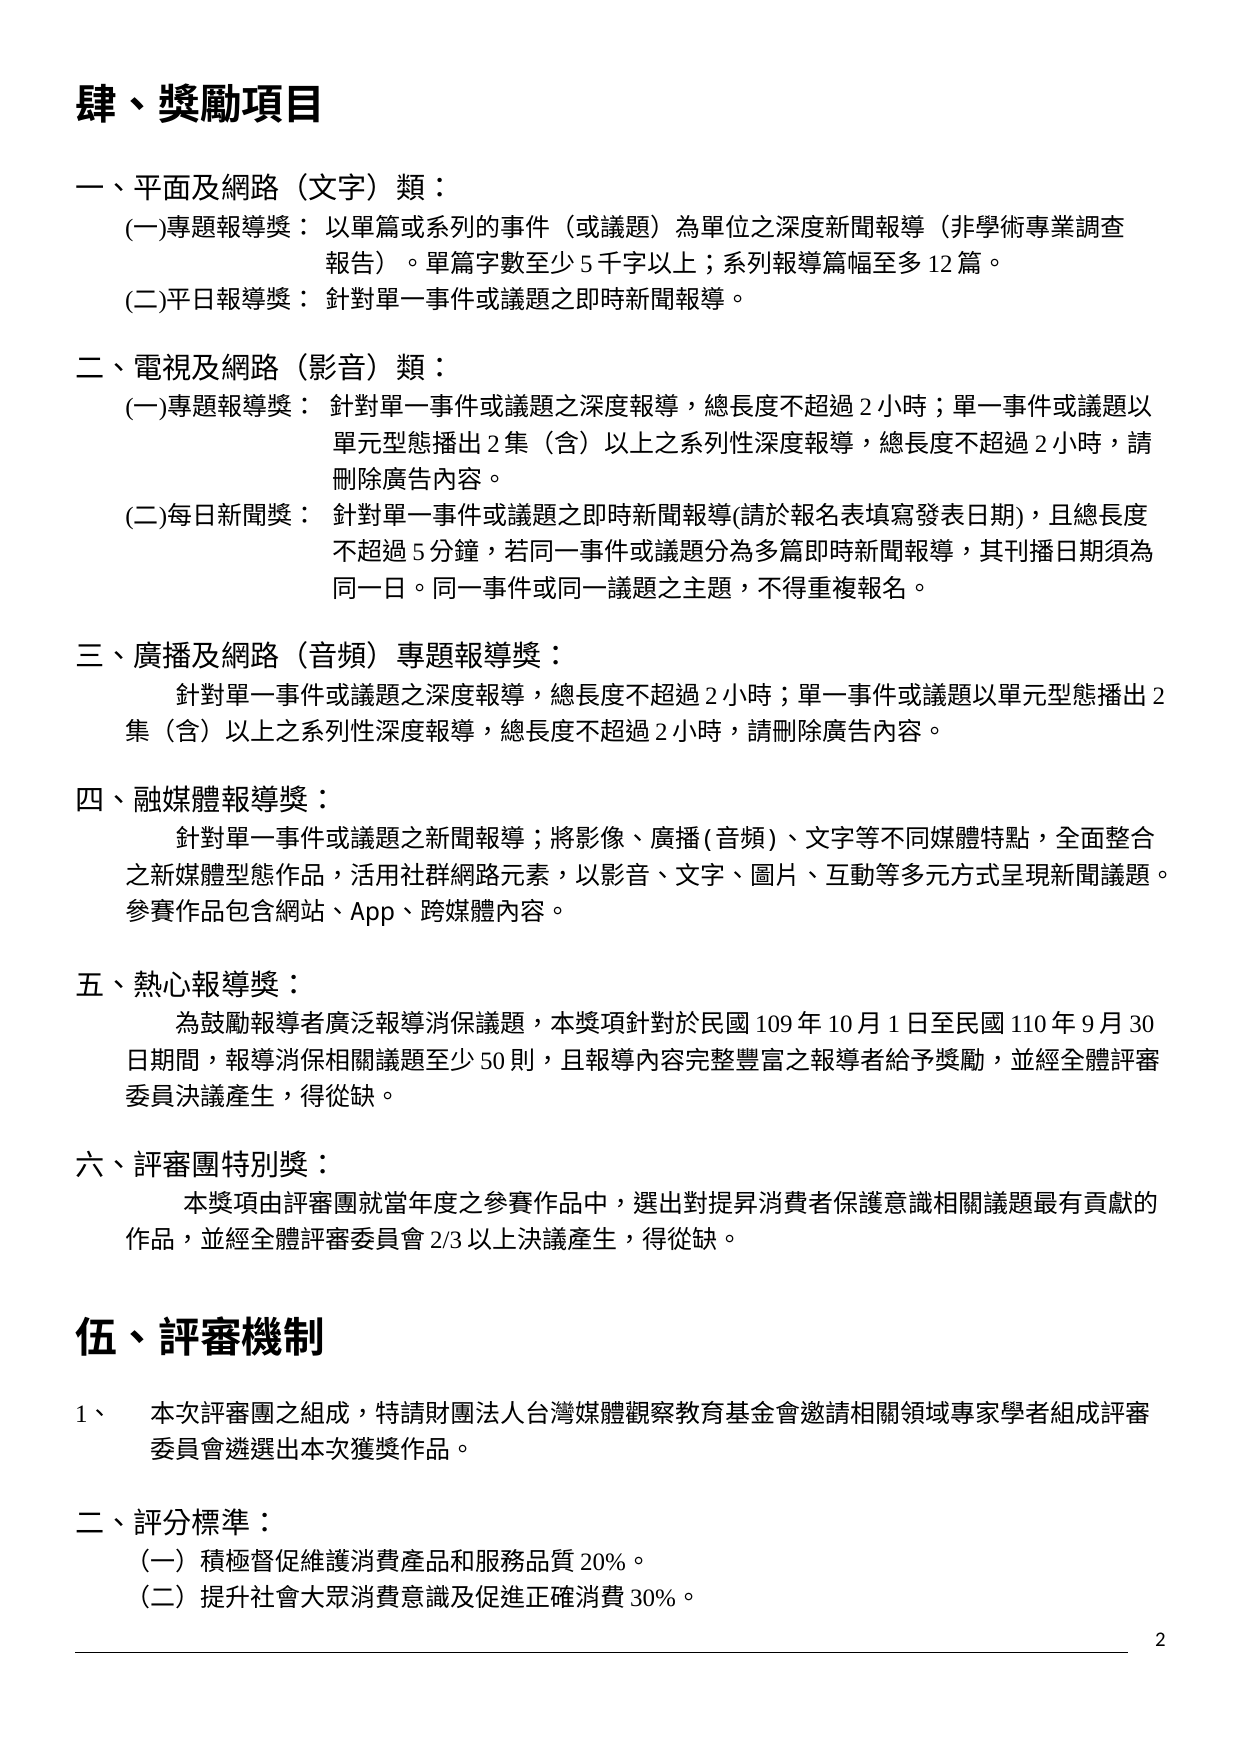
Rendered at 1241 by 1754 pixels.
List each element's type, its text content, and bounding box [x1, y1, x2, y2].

text 為鼓勵報導者廣泛報導消保議題，本獎項針對於民國109年10月1日至民國110年9月30日期間，報導消保相關議題至少50則，且報導內容完整豐富之報導者給予獎勵，並經全體評審委員決議產生，得從缺。 [125, 1004, 1165, 1113]
text 本獎項由評審團就當年度之參賽作品中，選出對提昇消費者保護意識相關議題最有貢獻的作品，並經全體評審委員會2/3以上決議產生，得從缺。 [125, 1184, 1165, 1256]
text （一）積極督促維護消費產品和服務品質20%。 [75, 1542, 1165, 1578]
text 一、平面及網路（文字）類： [75, 165, 1165, 207]
text 五、熱心報導獎： [75, 962, 1165, 1004]
text (一)專題報導獎： 以單篇或系列的事件（或議題）為單位之深度新聞報導（非學術專業調查 [75, 207, 1165, 243]
list 本次評審團之組成，特請財團法人台灣媒體觀察教育基金會邀請相關領域專家學者組成評審委員會遴選出本次獲獎作品。 [75, 1393, 1165, 1466]
text 二、評分標準： [75, 1499, 1165, 1542]
text 二、電視及網路（影音）類： [75, 344, 1165, 387]
text 六、評審團特別獎： [75, 1141, 1165, 1184]
text 肆、獎勵項目 [75, 71, 1165, 131]
text 伍、評審機制 [75, 1304, 1165, 1364]
text （二）提升社會大眾消費意識及促進正確消費30%。 [75, 1578, 1165, 1614]
text (二)平日報導獎： 針對單一事件或議題之即時新聞報導。 [125, 279, 1165, 316]
text 四、融媒體報導獎： [75, 777, 1165, 819]
text 報告）。單篇字數至少5千字以上；系列報導篇幅至多12篇。 [275, 243, 1165, 279]
text (一)專題報導獎： 針對單一事件或議題之深度報導，總長度不超過2小時；單一事件或議題以單元型態播出2集（含）以上之系列性深度報導，總長度不超過2小時，請刪除廣告內容。 [125, 387, 1165, 496]
text 三、廣播及網路（音頻）專題報導獎： [75, 633, 1165, 675]
text 針對單一事件或議題之新聞報導；將影像、廣播(音頻)、文字等不同媒體特點，全面整合之新媒體型態作品，活用社群網路元素，以影音、文字、圖片、互動等多元方式呈現新聞議題。參賽作品包含網站、App、跨媒體內容。 [125, 819, 1165, 928]
text 針對單一事件或議題之深度報導，總長度不超過2小時；單一事件或議題以單元型態播出2集（含）以上之系列性深度報導，總長度不超過2小時，請刪除廣告內容。 [125, 675, 1165, 748]
text (二)每日新聞獎： 針對單一事件或議題之即時新聞報導(請於報名表填寫發表日期)，且總長度不超過5分鐘，若同一事件或議題分為多篇即時新聞報導，其刊播日期須為同一日。同一事件或同一議題之主題，不得重複報名。 [125, 496, 1165, 604]
